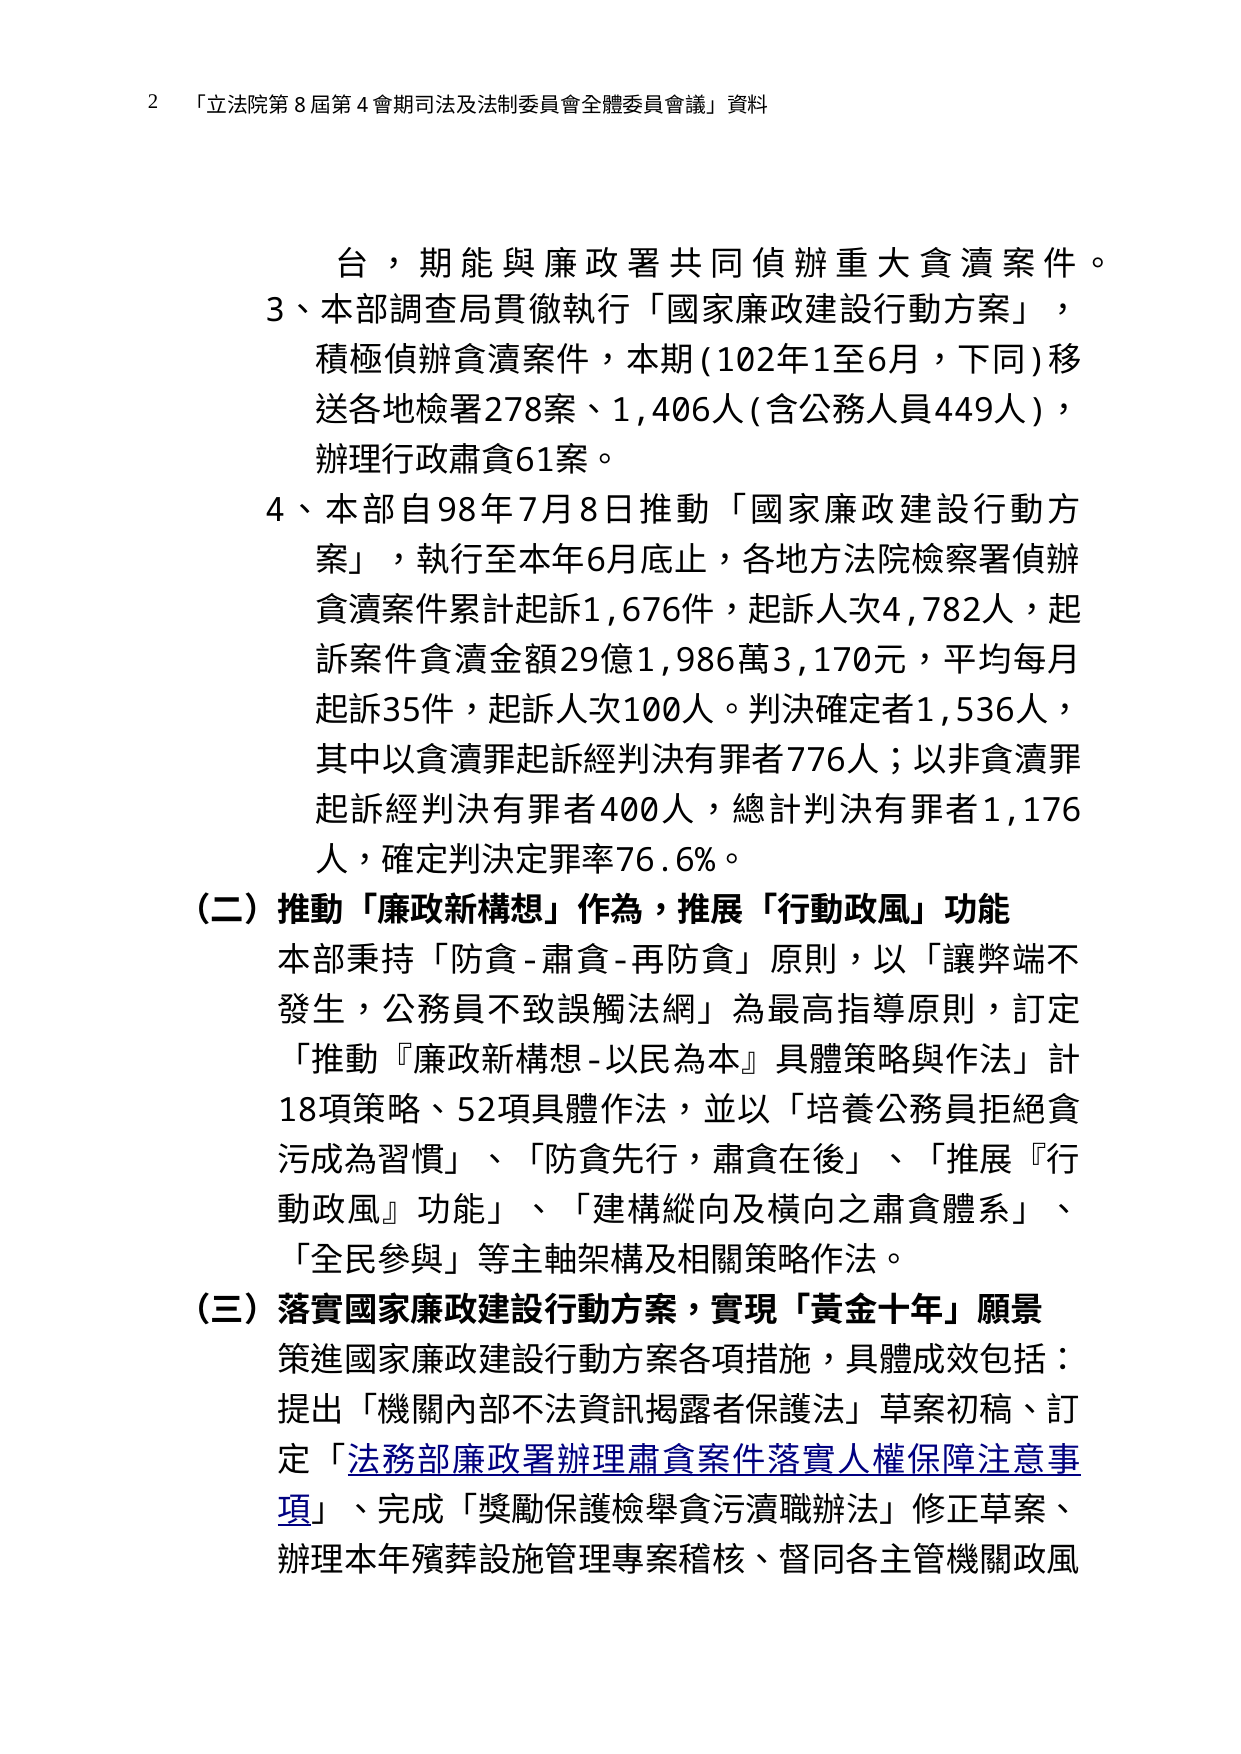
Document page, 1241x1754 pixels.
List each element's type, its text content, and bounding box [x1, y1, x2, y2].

text 本部秉持「防貪-肅貪-再防貪」原則，以「讓弊端不發生，公務員不致誤觸法網」為最高指導原則，訂定「推動『廉政新構想-以民為本』具體策略與作法」計18項策略、52項具體作法，並以「培養公務員拒絕貪污成為習慣」、「防貪先行，肅貪在後」、「推展『行動政風』功能」、「建構縱向及橫向之肅貪體系」、「全民參與」等主軸架構及相關策略作法。 [277, 931, 1081, 1281]
text 4、本部自98年7月8日推動「國家廉政建設行動方案」，執行至本年6月底止，各地方法院檢察署偵辦貪瀆案件累計起訴1,676件，起訴人次4,782人，起訴案件貪瀆金額29億1,986萬3,170元，平均每月起訴35件，起訴人次100人。判決確定者1,536人，其中以貪瀆罪起訴經判決有罪者776人；以非貪瀆罪起訴經判決有罪者400人，總計判決有罪者1,176人，確定判決定罪率76.6%。 [265, 481, 1081, 881]
text 2、本部調查局為有效強化整體肅貪能量，訂定「法務部調查局執行肅貪業務聯繫作業要點注意事項」，針對有關「線索處理」、「分案查處」、「專案偵處」、「個案協處」等規定作法，臚列調查局辦案同仁應行注意、溝通協調等處理原則，並明定建立調查局與廉政署之聯繫溝通平台，期能與廉政署共同偵辦重大貪瀆案件。 [268, 219, 1081, 281]
text （二）推動「廉政新構想」作為，推展「行動政風」功能 [177, 881, 1081, 931]
text （三）落實國家廉政建設行動方案，實現「黃金十年」願景 [177, 1281, 1081, 1331]
text 策進國家廉政建設行動方案各項措施，具體成效包括：提出「機關內部不法資訊揭露者保護法」草案初稿、訂定「法務部廉政署辦理肅貪案件落實人權保障注意事項」、完成「獎勵保護檢舉貪污瀆職辦法」修正草案、辦理本年殯葬設施管理專案稽核、督同各主管機關政風 [277, 1331, 1081, 1581]
text 3、本部調查局貫徹執行「國家廉政建設行動方案」，積極偵辦貪瀆案件，本期(102年1至6月，下同)移送各地檢署278案、1,406人(含公務人員449人)，辦理行政肅貪61案。 [265, 281, 1081, 481]
